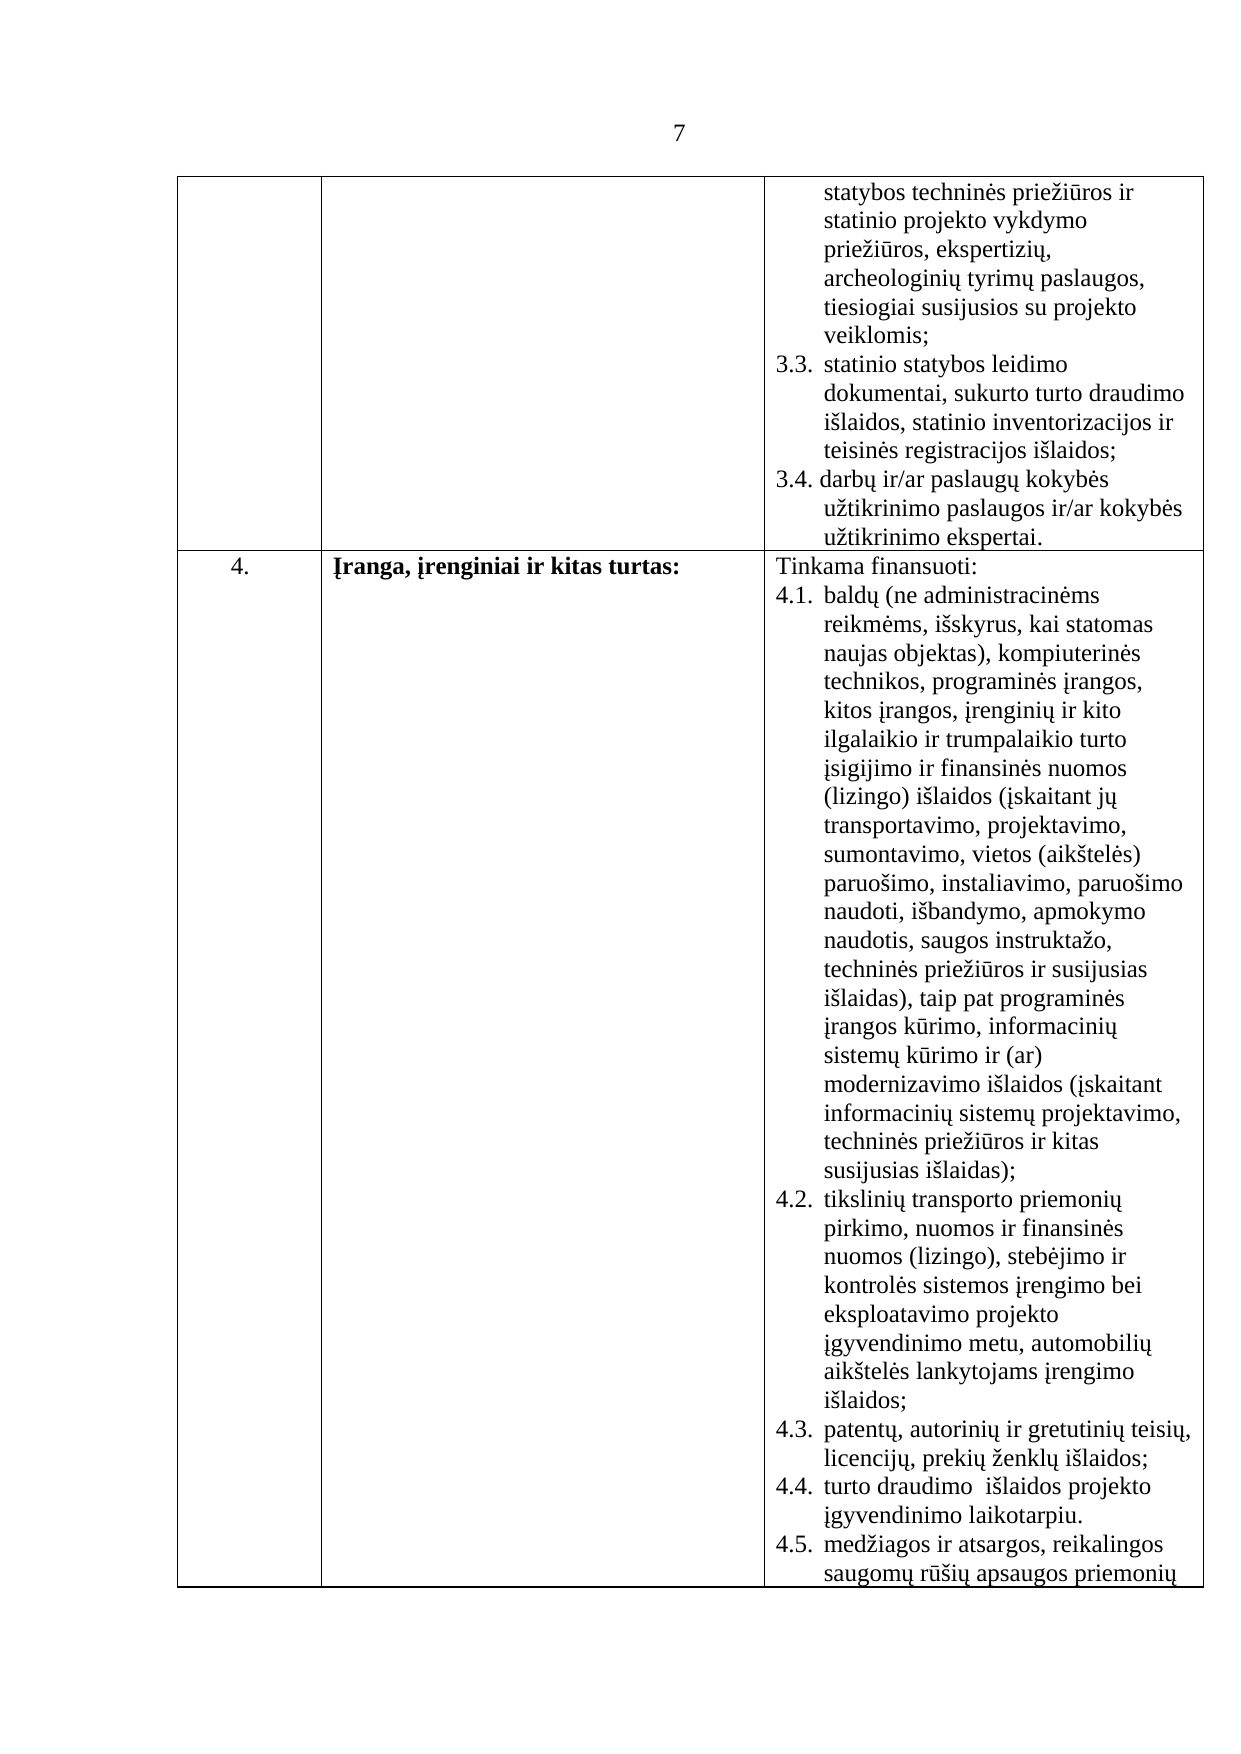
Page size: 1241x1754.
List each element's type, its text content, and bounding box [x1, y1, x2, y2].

table_cell [322, 177, 764, 550]
table_cell Įranga, įrenginiai ir kitas turtas: [322, 551, 764, 1586]
table_cell [178, 177, 321, 550]
table_cell 4. [178, 551, 321, 1586]
table_cell statybos techninės priežiūros ir statinio projekto vykdymo priežiūros, ekspertizių, archeologinių tyrimų paslaugos, tiesiogiai susijusios su projekto veiklomis; 3.3. statinio statybos leidimo dokumentai, sukurto turto draudimo išlaidos, statinio inventorizacijos ir teisinės registracijos išlaidos; 3.4. darbų ir/ar paslaugų kokybės užtikrinimo paslaugos ir/ar kokybės užtikrinimo ekspertai. [765, 177, 1203, 550]
table_cell Tinkama finansuoti: 4.1. baldų (ne administracinėms reikmėms, išskyrus, kai statomas naujas objektas), kompiuterinės technikos, programinės įrangos, kitos įrangos, įrenginių ir kito ilgalaikio ir trumpalaikio turto įsigijimo ir finansinės nuomos (lizingo) išlaidos (įskaitant jų transportavimo, projektavimo, sumontavimo, vietos (aikštelės) paruošimo, instaliavimo, paruošimo naudoti, išbandymo, apmokymo naudotis, saugos instruktažo, techninės priežiūros ir susijusias išlaidas), taip pat programinės įrangos kūrimo, informacinių sistemų kūrimo ir (ar) modernizavimo išlaidos (įskaitant informacinių sistemų projektavimo, techninės priežiūros ir kitas susijusias išlaidas); 4.2. tikslinių transporto priemonių pirkimo, nuomos ir finansinės nuomos (lizingo), stebėjimo ir kontrolės sistemos įrengimo bei eksploatavimo projekto įgyvendinimo metu, automobilių aikštelės lankytojams įrengimo išlaidos; 4.3. patentų, autorinių ir gretutinių teisių, licencijų, prekių ženklų išlaidos; 4.4. turto draudimo išlaidos projekto įgyvendinimo laikotarpiu. 4.5. medžiagos ir atsargos, reikalingos saugomų rūšių apsaugos priemonių [765, 551, 1203, 1586]
